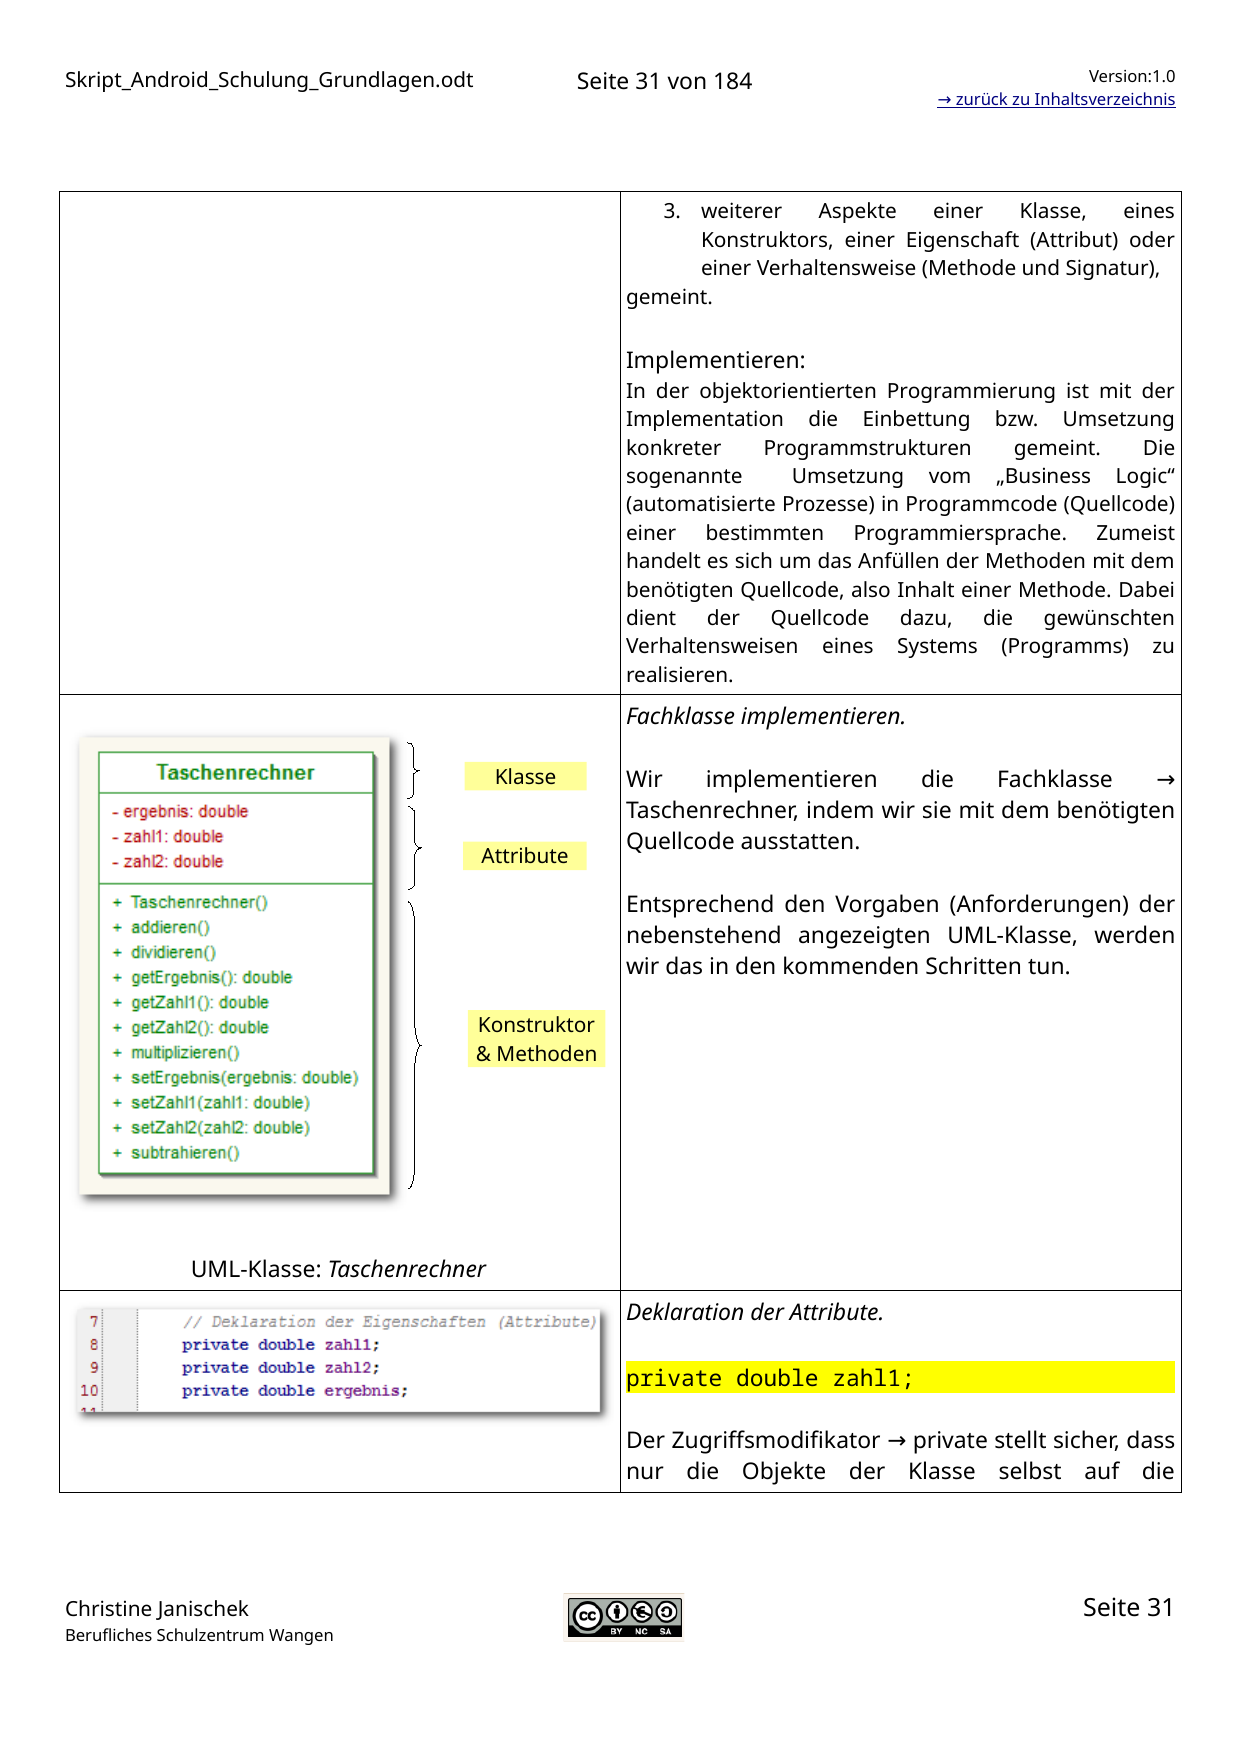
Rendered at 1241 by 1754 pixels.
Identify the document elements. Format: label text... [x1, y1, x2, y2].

table_cell [60, 192, 620, 694]
table_cell [60, 1291, 620, 1492]
picture [64, 1296, 615, 1427]
table_cell Deklaration der Attribute. private double zahl1; Der Zugriffsmodifikator → private stellt sicher, dass nur die Objekte der Klasse selbst auf die [621, 1291, 1181, 1492]
table_cell Grundgerüst einer Klasse festlegen. Deklaration der Attribute Deklaration des Konstruktors Get-Methoden (Getter) deklarieren und implementieren. Set-Methode (Setter) deklarieren und implementieren. Sonstige Methoden deklarieren und implementieren Übernehmen Sie die nebenstehend angezeigten Kommentare. Deklarieren: In der objektorientierten Programmierung ist mit der Deklaration die Festlegung einer Dimension, eines Bezeichners, eines Datentyp und weiterer Aspekte einer Klasse, eines Konstruktors, einer Eigenschaft (Attribut) oder einer Verhaltensweise (Methode und Signatur), gemeint. Implementieren: In der objektorientierten Programmierung ist mit der Implementation die Einbettung bzw. Umsetzung konkreter Programmstrukturen gemeint. Die sogenannte Umsetzung vom „Business Logic“ (automatisierte Prozesse) in Programmcode (Quellcode) einer bestimmten Programmiersprache. Zumeist handelt es sich um das Anfüllen der Methoden mit dem benötigten Quellcode, also Inhalt einer Methode. Dabei dient der Quellcode dazu, die gewünschten Verhaltensweisen eines Systems (Programms) zu realisieren. [621, 192, 1181, 694]
table_cell UML-Klasse: Taschenrechner [60, 695, 620, 1290]
picture [563, 1592, 685, 1642]
table_cell Fachklasse implementieren. Wir implementieren die Fachklasse → Taschenrechner, indem wir sie mit dem benötigten Quellcode ausstatten. Entsprechend den Vorgaben (Anforderungen) der nebenstehend angezeigten UML-Klasse, werden wir das in den kommenden Schritten tun. [621, 695, 1181, 1290]
picture [64, 723, 407, 1212]
